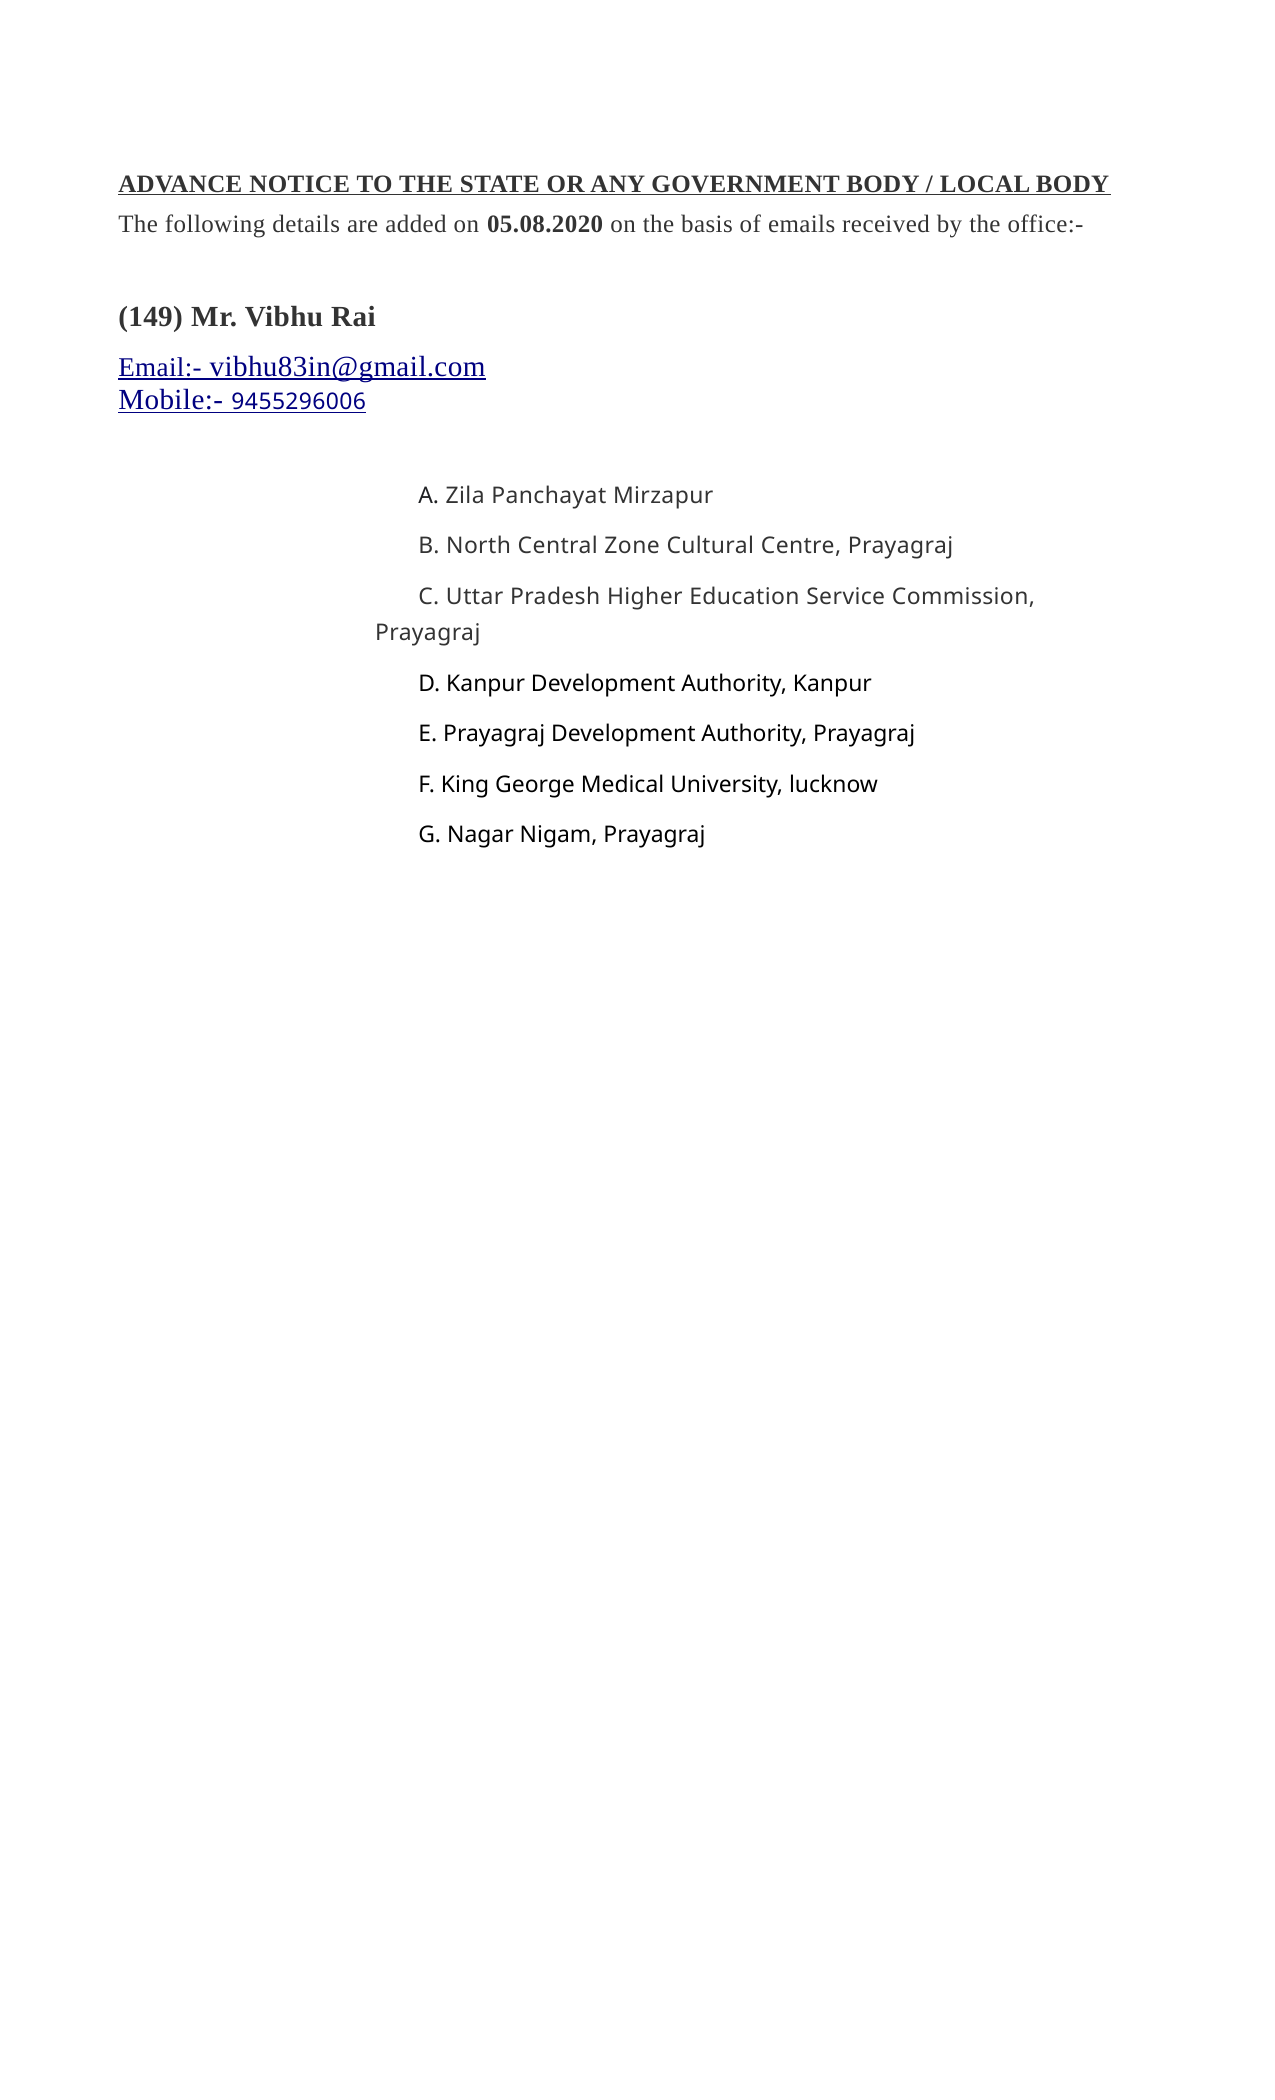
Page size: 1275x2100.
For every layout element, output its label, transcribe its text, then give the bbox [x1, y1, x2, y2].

text ADVANCE NOTICE TO THE STATE OR ANY GOVERNMENT BODY / LOCAL BODY [118, 169, 1145, 197]
text D. Kanpur Development Authority, Kanpur [118, 666, 1145, 698]
text C. Uttar Pradesh Higher Education Service Commission, Prayagraj [118, 580, 1145, 647]
text Mobile:- 9455296006 [118, 383, 1145, 417]
text A. Zila Panchayat Mirzapur [118, 479, 1145, 510]
text B. North Central Zone Cultural Centre, Prayagraj [118, 529, 1145, 561]
text The following details are added on 05.08.2020 on the basis of emails received by the office:- [118, 209, 1145, 238]
text Email:- vibhu83in@gmail.com [118, 349, 1145, 383]
text (149) Mr. Vibhu Rai [118, 299, 1145, 332]
text G. Nagar Nigam, Prayagraj [118, 818, 1145, 849]
text E. Prayagraj Development Authority, Prayagraj [118, 717, 1145, 748]
text F. King George Medical University, lucknow [118, 767, 1145, 799]
